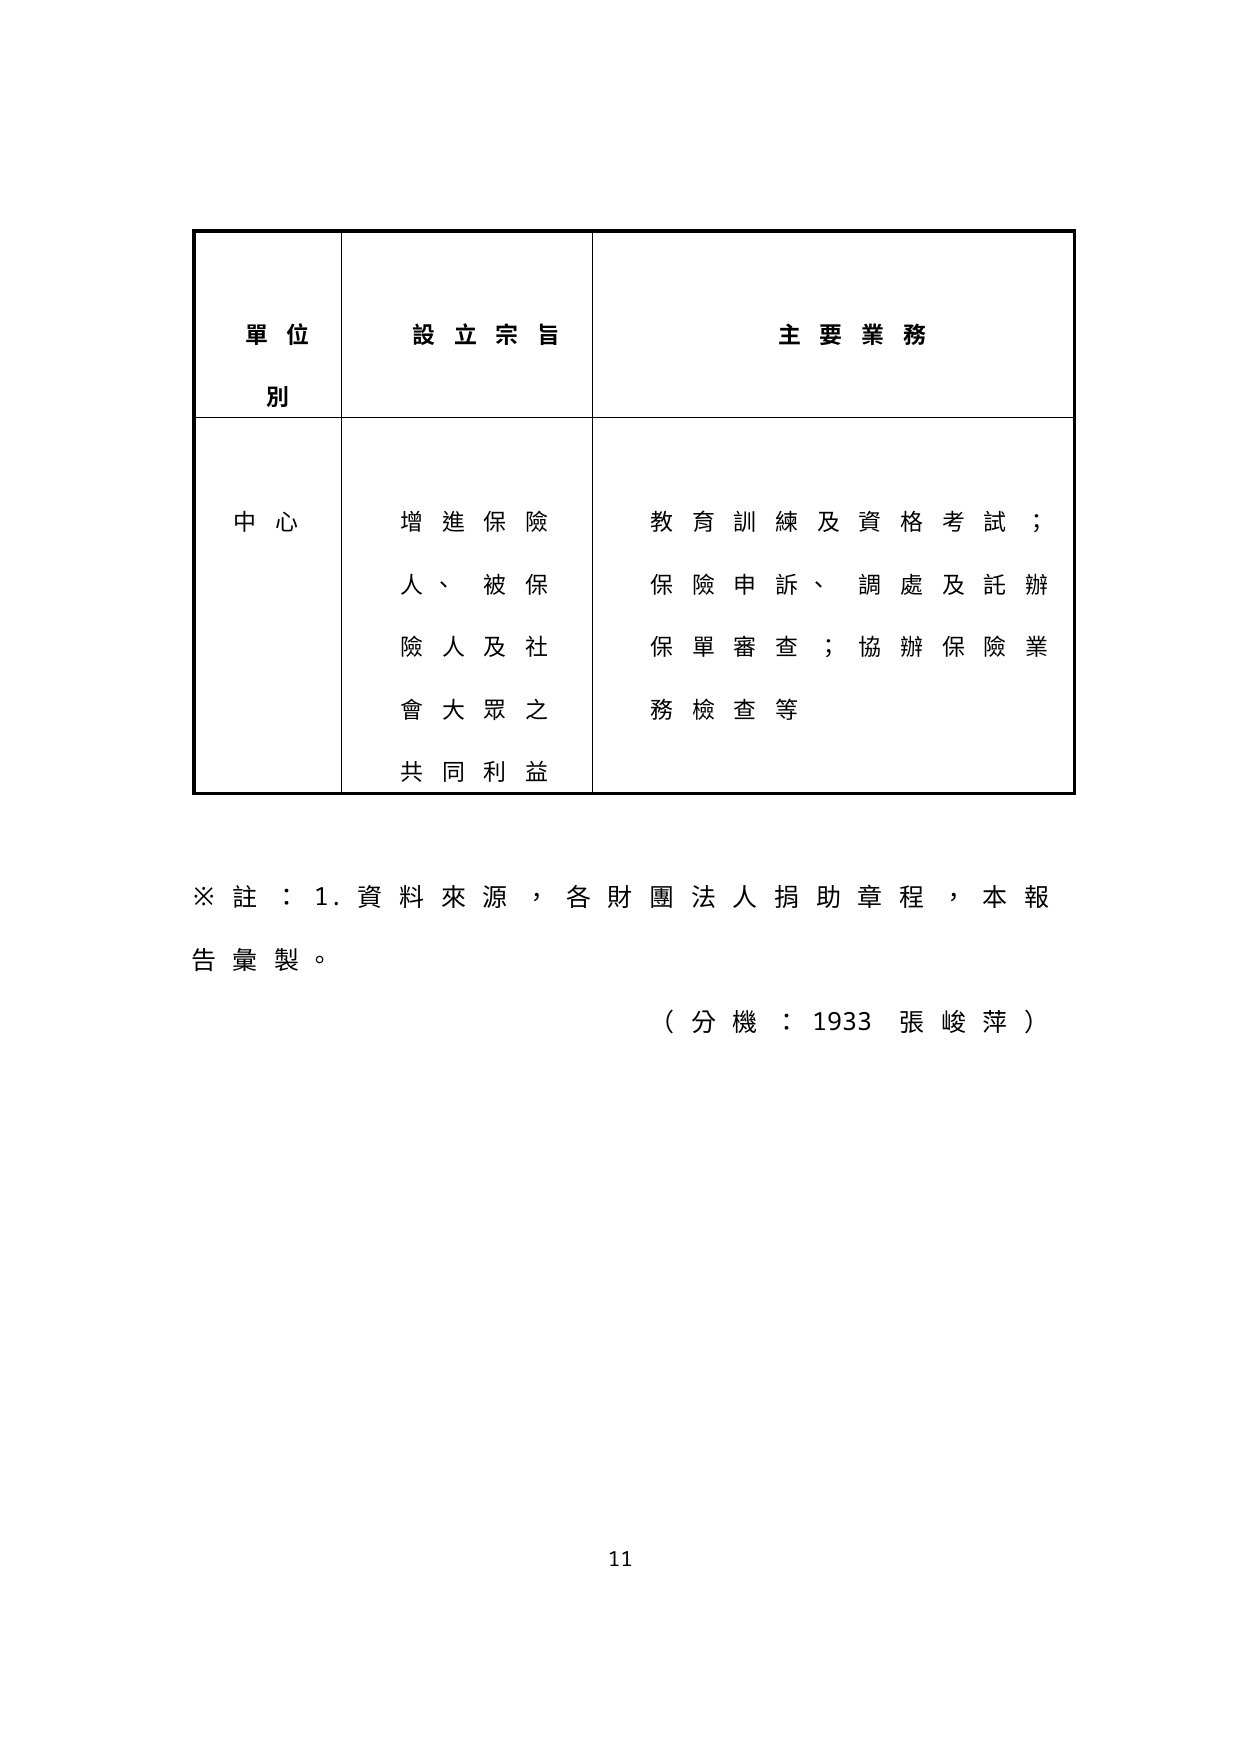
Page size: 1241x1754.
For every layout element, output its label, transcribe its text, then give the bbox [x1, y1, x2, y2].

table_cell 教育訓練及資格考試；保險申訴、調處及託辦保單審查；協辦保險業務檢查等 [593, 418, 1073, 792]
table_header 單位別 [196, 233, 341, 417]
table_cell 中心 [196, 418, 341, 792]
table_header 主要業務 [593, 233, 1073, 417]
table_cell 增進保險人、被保險人及社會大眾之共同利益 [342, 418, 592, 792]
text ※註：1.資料來源，各財團法人捐助章程，本報告彙製。 [183, 854, 1058, 979]
table_header 設立宗旨 [342, 233, 592, 417]
text （分機：1933 張峻萍） [183, 979, 1058, 1042]
